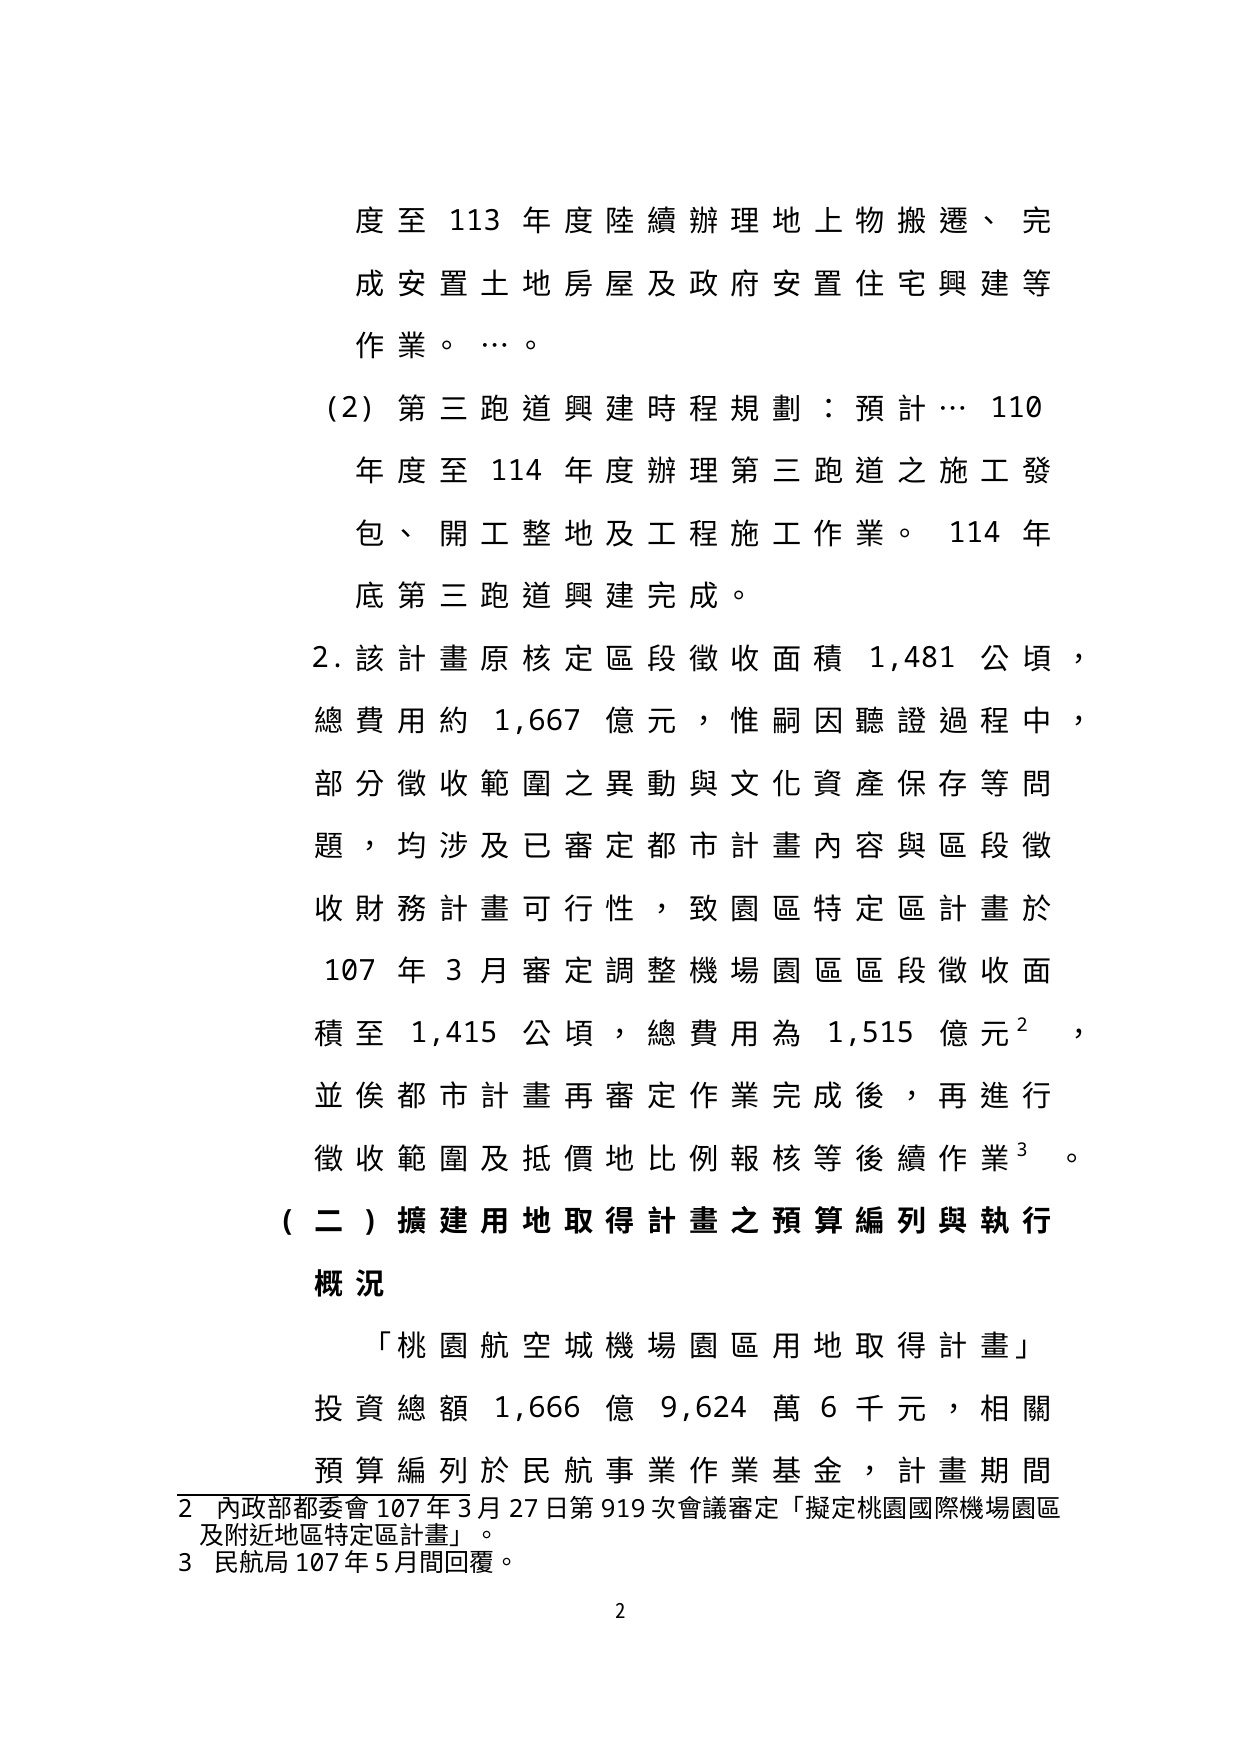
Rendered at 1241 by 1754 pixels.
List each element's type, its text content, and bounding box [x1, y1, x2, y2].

text 度至113年度陸續辦理地上物搬遷、完成安置土地房屋及政府安置住宅興建等作業。…。 [301, 177, 1058, 365]
text 2.該計畫原核定區段徵收面積1,481公頃，總費用約1,667億元，惟嗣因聽證過程中，部分徵收範圍之異動與文化資產保存等問題，均涉及已審定都市計畫內容與區段徵收財務計畫可行性，致園區特定區計畫於107年3月審定調整機場園區區段徵收面積至1,415公頃，總費用為1,515億元，並俟都市計畫再審定作業完成後，再進行徵收範圍及抵價地比例報核等後續作業。 [271, 615, 1058, 1177]
text 民航局107年5月間回覆。 [177, 1550, 1063, 1577]
text (二)擴建用地取得計畫之預算編列與執行概況 [242, 1177, 1058, 1302]
text 「桃園航空城機場園區用地取得計畫」投資總額1,666億9,624萬6千元，相關預算編列於民航事業作業基金，計畫期間 [271, 1302, 1058, 1490]
text (2)第三跑道興建時程規劃：預計…110年度至114年度辦理第三跑道之施工發包、開工整地及工程施工作業。114年底第三跑道興建完成。 [301, 365, 1058, 615]
text 內政部都委會107年3月27日第919次會議審定「擬定桃園國際機場園區及附近地區特定區計畫」。 [177, 1496, 1063, 1550]
